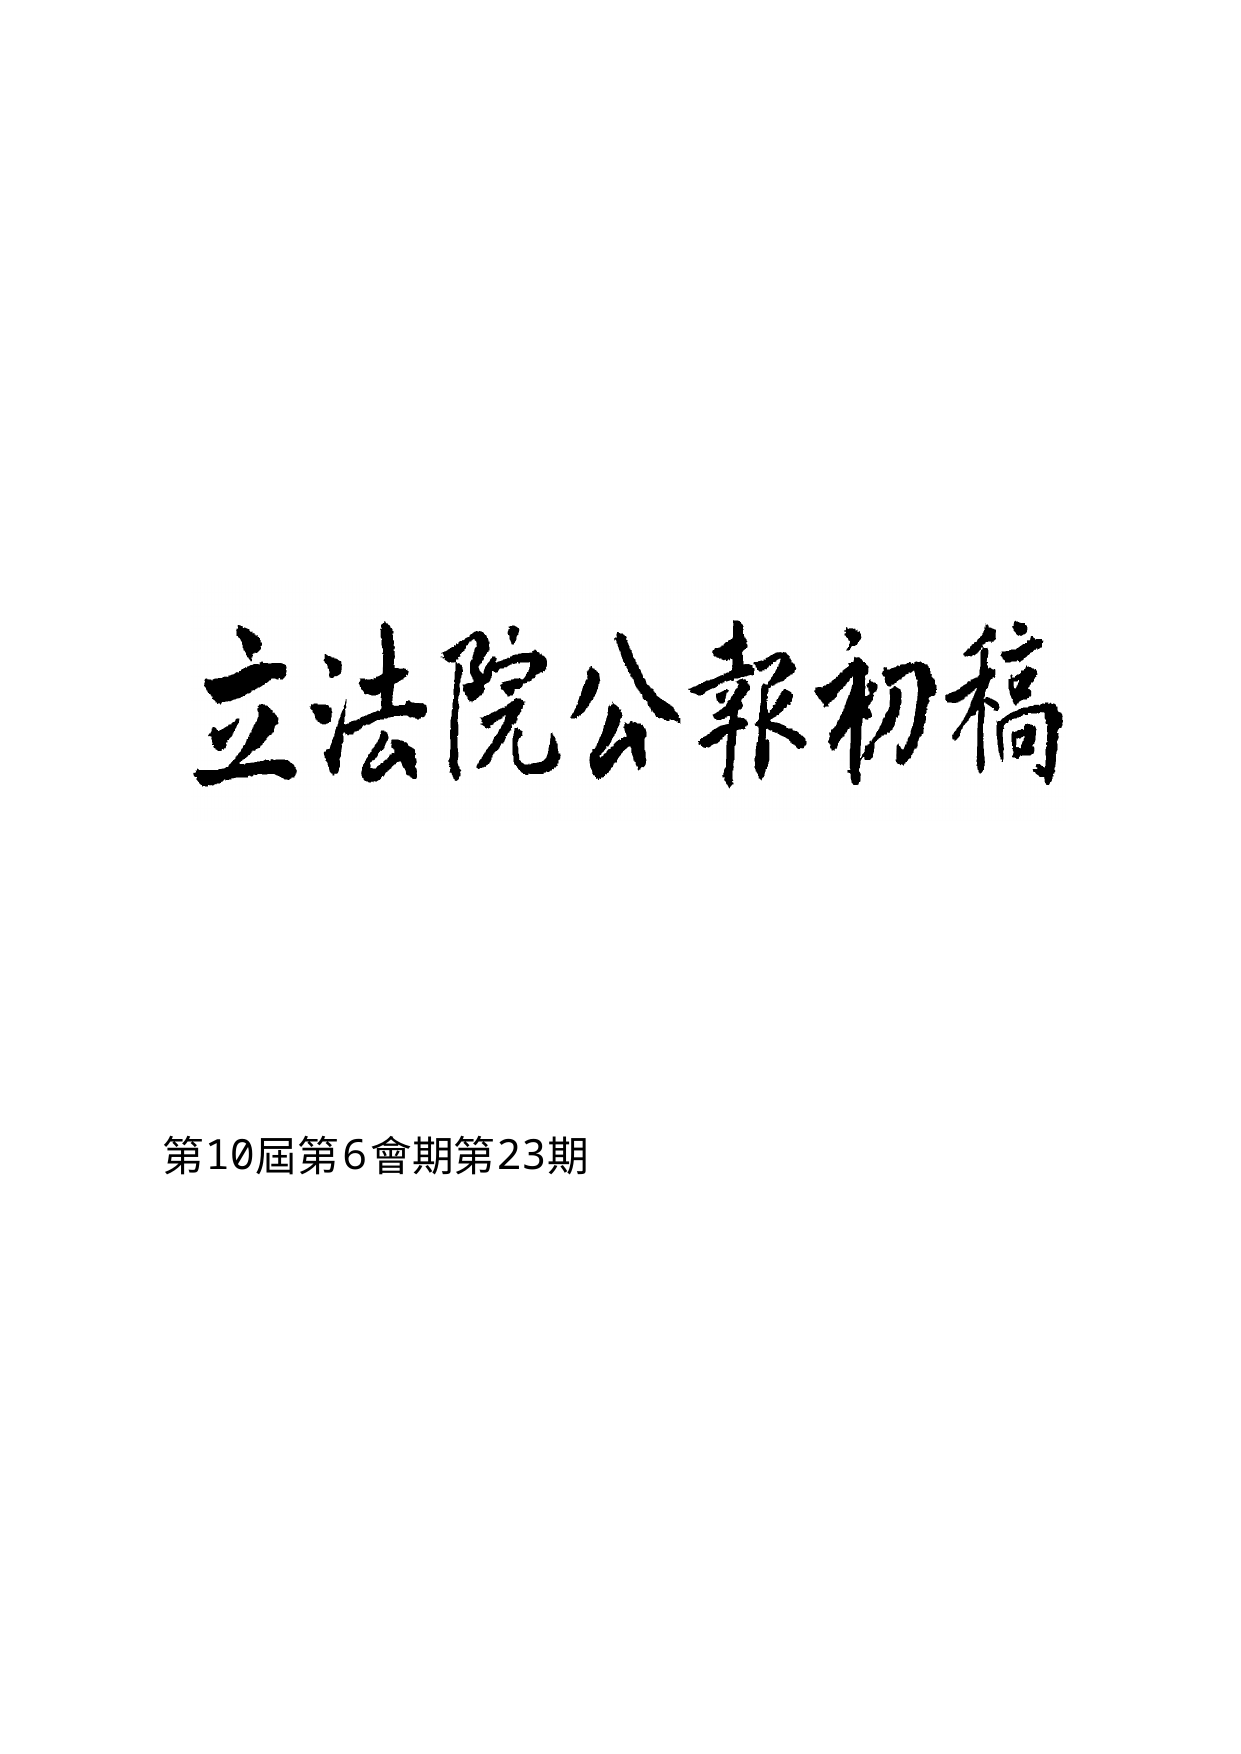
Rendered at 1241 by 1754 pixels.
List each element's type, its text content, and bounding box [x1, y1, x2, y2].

table_header [151, 406, 1098, 902]
table_header 第10屆第6會期第23期 [151, 1089, 617, 1234]
